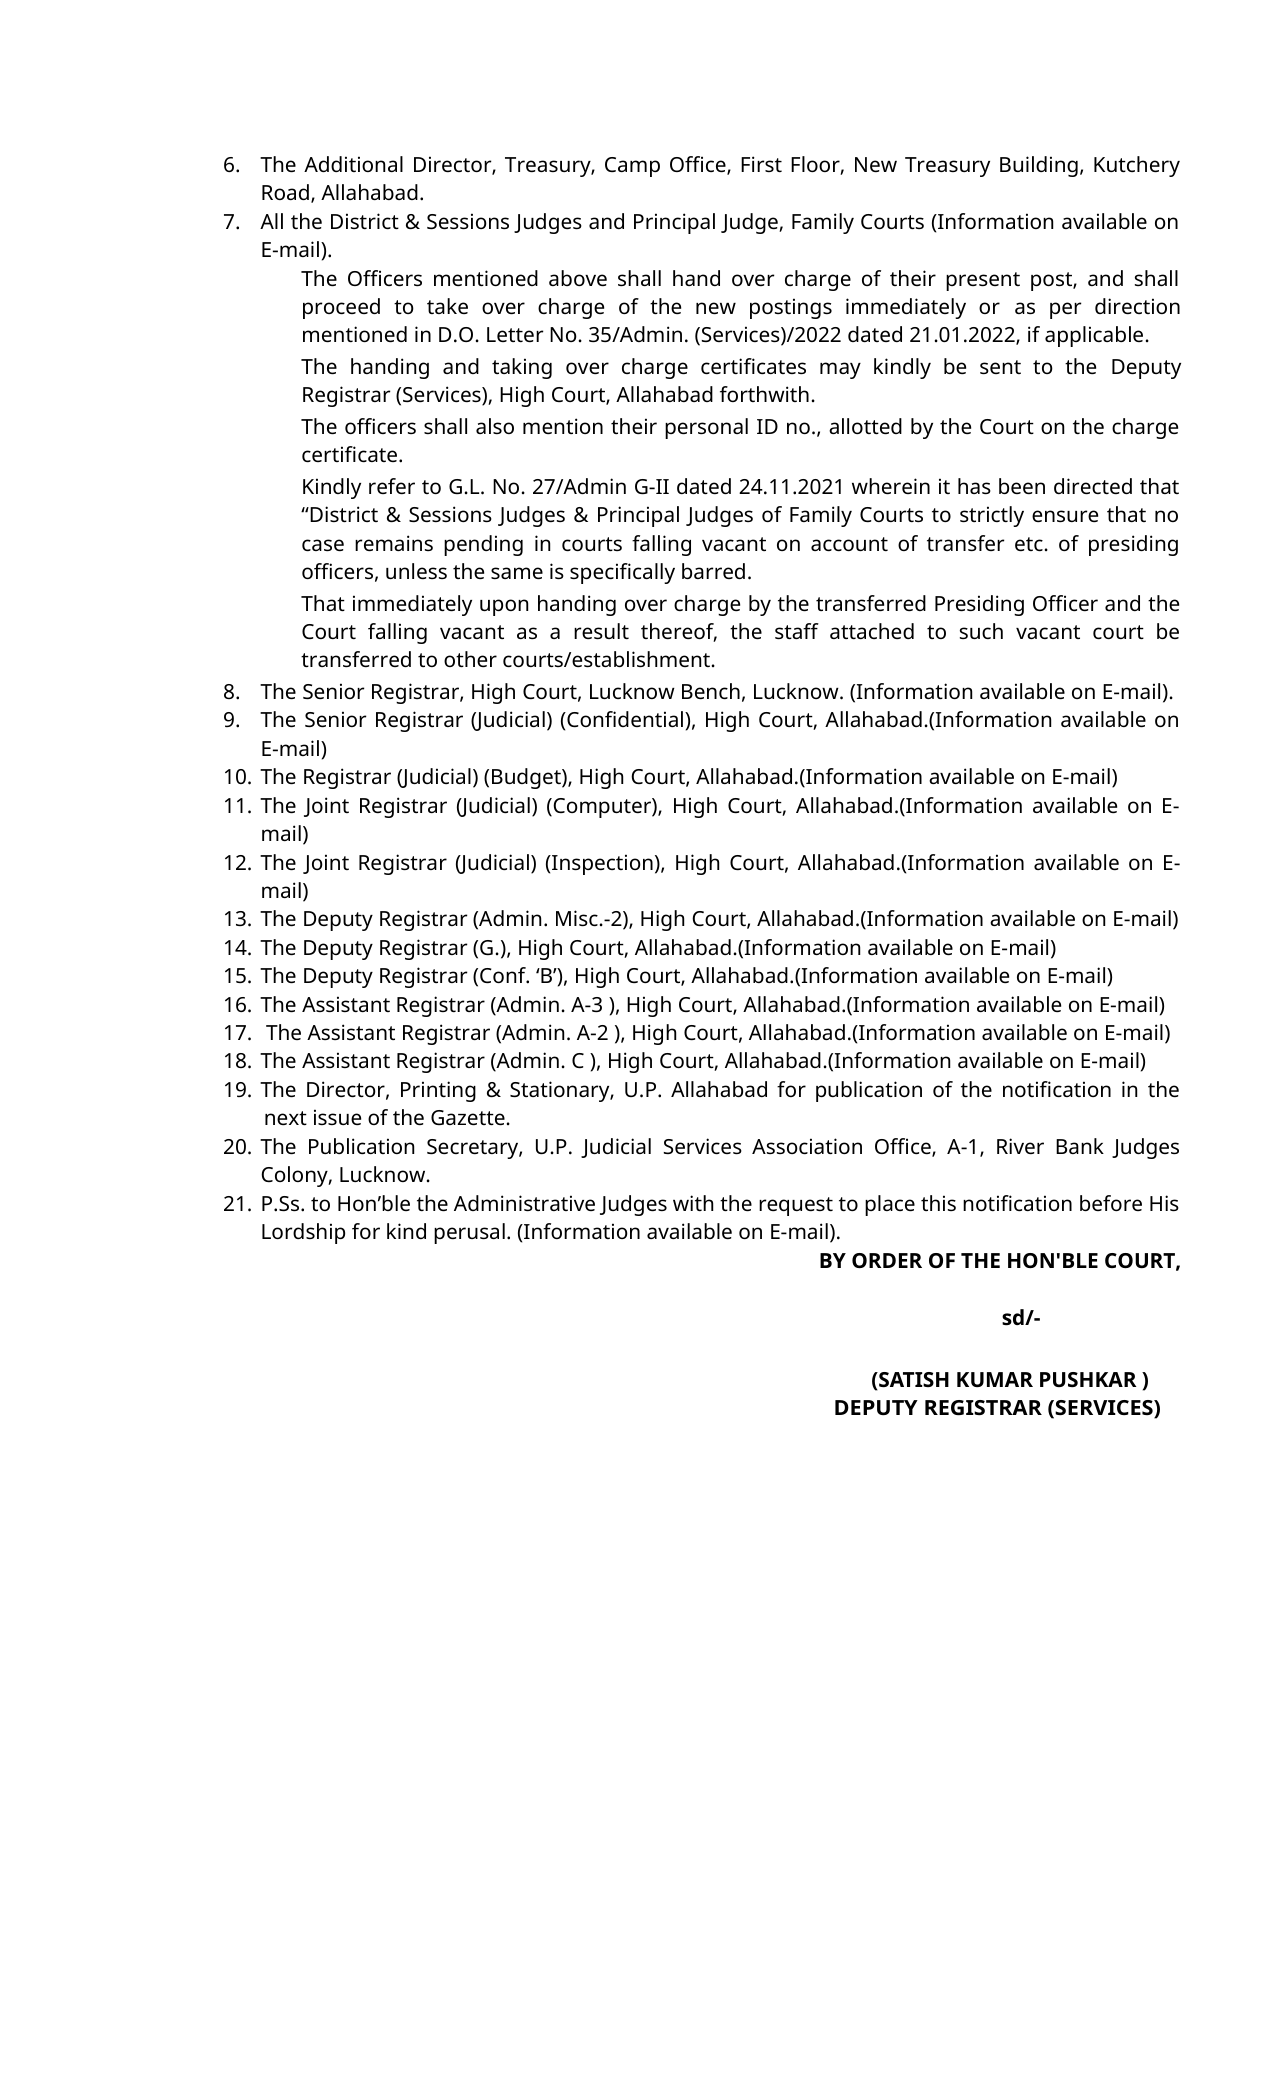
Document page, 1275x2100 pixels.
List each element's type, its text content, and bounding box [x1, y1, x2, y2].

text DEPUTY REGISTRAR (SERVICES) [185, 1393, 1189, 1422]
list P.Ss. to Hon’ble the Administrative Judges with the request to place this notification before His Lordship for kind perusal. (Information available on E-mail). [223, 1189, 1181, 1246]
list All the District & Sessions Judges and Principal Judge, Family Courts (Information available on E-mail). [223, 207, 1181, 264]
list The Additional Director, Treasury, Camp Office, First Floor, New Treasury Building, Kutchery Road, Allahabad. [223, 150, 1181, 207]
text sd/- [560, 1303, 1181, 1331]
list The Deputy Registrar (G.), High Court, Allahabad.(Information available on E-mail) [223, 933, 1181, 961]
list The Director, Printing & Stationary, U.P. Allahabad for publication of the notification in the next issue of the Gazette. [223, 1075, 1181, 1132]
list The Senior Registrar (Judicial) (Confidential), High Court, Allahabad.(Information available on E-mail) [223, 705, 1181, 762]
list The Senior Registrar, High Court, Lucknow Bench, Lucknow. (Information available on E-mail). [223, 677, 1181, 705]
text (SATISH KUMAR PUSHKAR ) [560, 1331, 1181, 1393]
list The Joint Registrar (Judicial) (Inspection), High Court, Allahabad.(Information available on E-mail) [223, 848, 1181, 904]
list The Deputy Registrar (Conf. ‘B’), High Court, Allahabad.(Information available on E-mail) [223, 961, 1181, 990]
text BY ORDER OF THE HON'BLE COURT, [185, 1246, 1181, 1274]
list The Assistant Registrar (Admin. A-2 ), High Court, Allahabad.(Information available on E-mail) [223, 1018, 1181, 1047]
list The Deputy Registrar (Admin. Misc.-2), High Court, Allahabad.(Information available on E-mail) [223, 904, 1181, 933]
text The handing and taking over charge certificates may kindly be sent to the Deputy Registrar (Services), High Court, Allahabad forthwith. [301, 352, 1181, 409]
text The Officers mentioned above shall hand over charge of their present post, and shall proceed to take over charge of the new postings immediately or as per direction mentioned in D.O. Letter No. 35/Admin. (Services)/2022 dated 21.01.2022, if applicable. [301, 264, 1181, 349]
list The Assistant Registrar (Admin. A-3 ), High Court, Allahabad.(Information available on E-mail) [223, 990, 1181, 1018]
text That immediately upon handing over charge by the transferred Presiding Officer and the Court falling vacant as a result thereof, the staff attached to such vacant court be transferred to other courts/establishment. [301, 589, 1181, 674]
text The officers shall also mention their personal ID no., allotted by the Court on the charge certificate. [301, 412, 1181, 469]
list The Registrar (Judicial) (Budget), High Court, Allahabad.(Information available on E-mail) [223, 762, 1181, 791]
list The Publication Secretary, U.P. Judicial Services Association Office, A-1, River Bank Judges Colony, Lucknow. [223, 1132, 1181, 1189]
list The Joint Registrar (Judicial) (Computer), High Court, Allahabad.(Information available on E-mail) [223, 791, 1181, 848]
text Kindly refer to G.L. No. 27/Admin G-II dated 24.11.2021 wherein it has been directed that “District & Sessions Judges & Principal Judges of Family Courts to strictly ensure that no case remains pending in courts falling vacant on account of transfer etc. of presiding officers, unless the same is specifically barred. [301, 472, 1181, 586]
list The Assistant Registrar (Admin. C ), High Court, Allahabad.(Information available on E-mail) [223, 1047, 1181, 1075]
